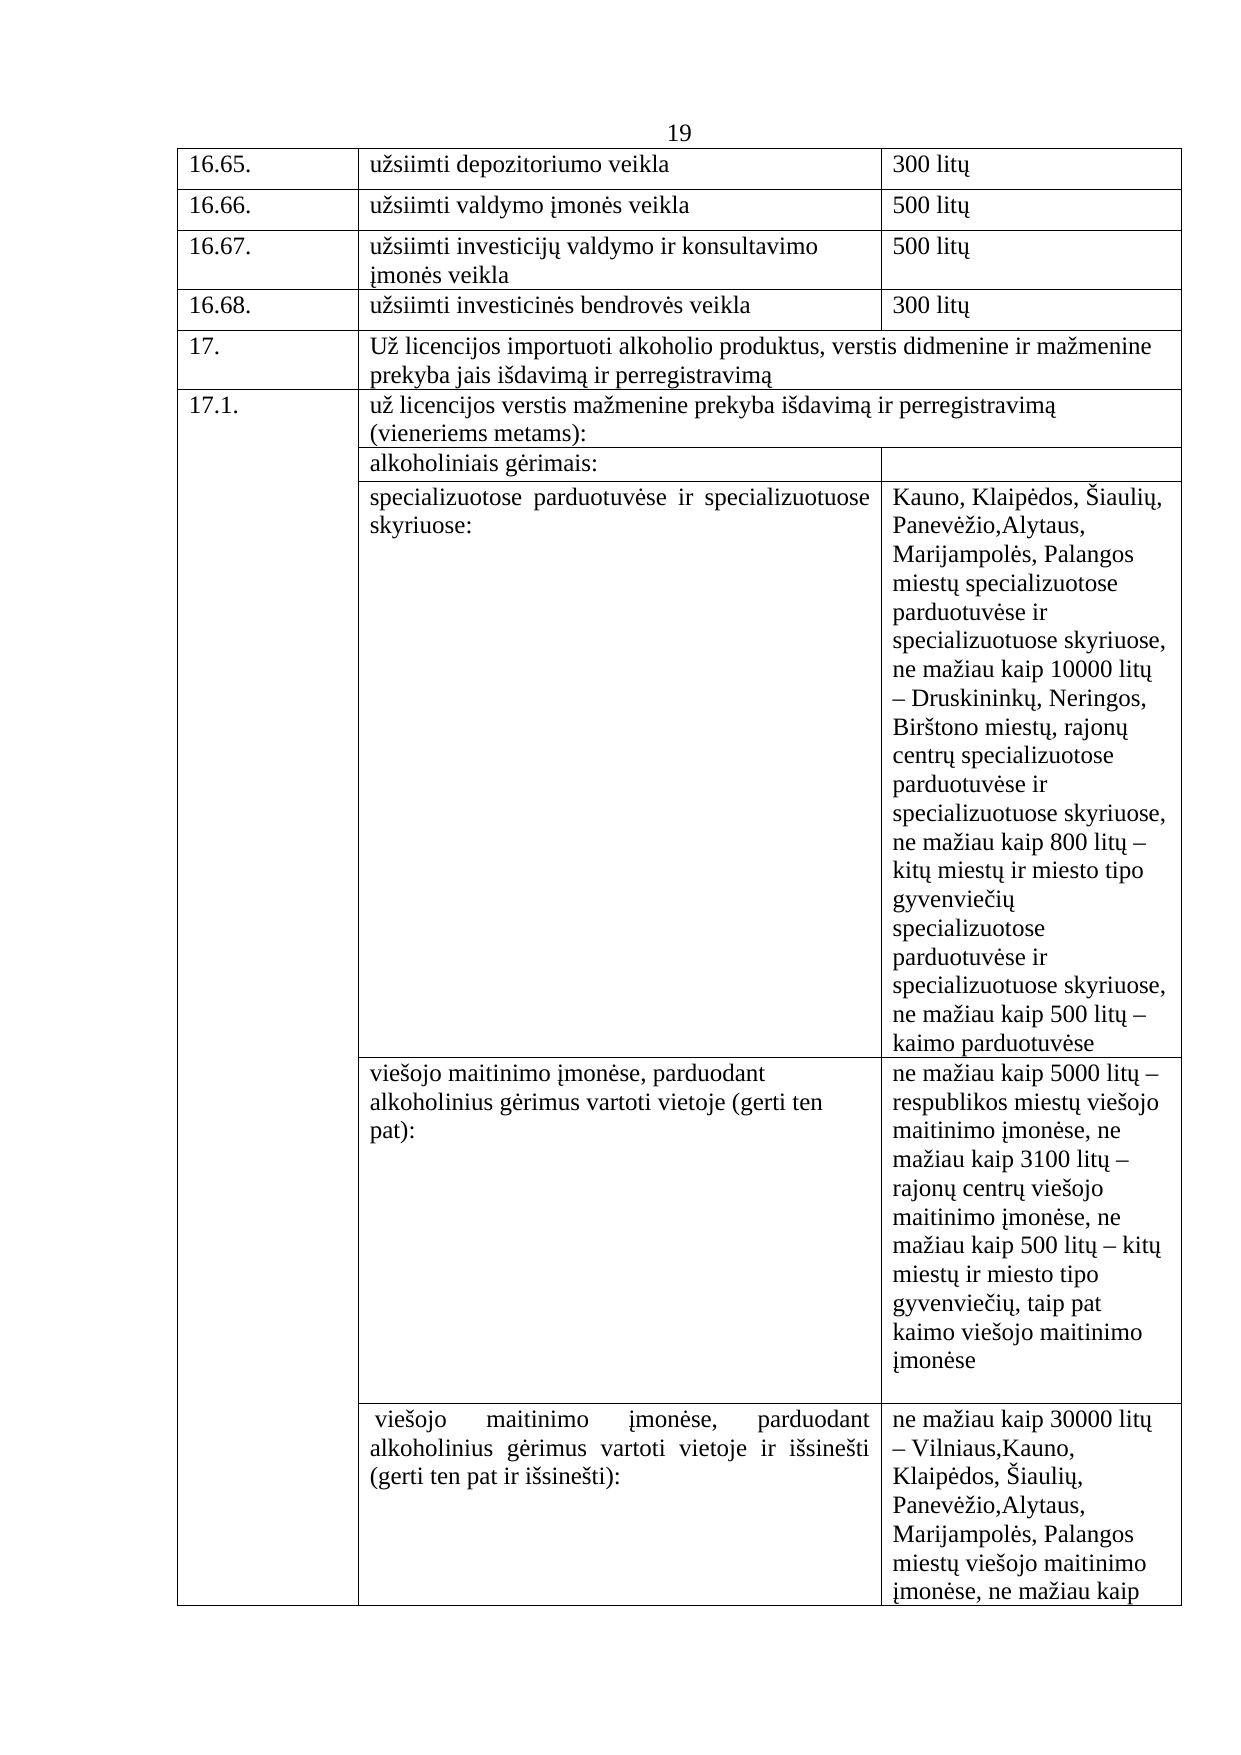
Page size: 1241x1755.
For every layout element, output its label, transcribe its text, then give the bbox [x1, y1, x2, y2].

table_cell Už licencijos importuoti alkoholio produktus, verstis didmenine ir mažmenine prekyba jais išdavimą ir perregistravimą [359, 331, 1181, 389]
table_cell 300 litų [882, 290, 1181, 330]
table_cell užsiimti valdymo įmonės veikla [359, 190, 881, 230]
table_cell užsiimti depozitoriumo veikla [359, 149, 881, 189]
table_cell už licencijos verstis mažmenine prekyba išdavimą ir perregistravimą (vieneriems metams): [359, 390, 1181, 447]
table_cell 16.65. [178, 149, 358, 189]
table_cell užsiimti investicinės bendrovės veikla [359, 290, 881, 330]
table_cell viešojo maitinimo įmonėse, parduodant alkoholinius gėrimus vartoti vietoje ir išsinešti (gerti ten pat ir išsinešti): [359, 1404, 881, 1605]
table_cell 17. [178, 331, 358, 389]
table_cell Kauno, Klaipėdos, Šiaulių, Panevėžio,Alytaus, Marijampolės, Palangos miestų specializuotose parduotuvėse ir specializuotuose skyriuose, ne mažiau kaip 10000 litų – Druskininkų, Neringos, Birštono miestų, rajonų centrų specializuotose parduotuvėse ir specializuotuose skyriuose, ne mažiau kaip 800 litų – kitų miestų ir miesto tipo gyvenviečių specializuotose parduotuvėse ir specializuotuose skyriuose, ne mažiau kaip 500 litų – kaimo parduotuvėse [882, 482, 1181, 1057]
table_cell užsiimti investicijų valdymo ir konsultavimo įmonės veikla [359, 231, 881, 289]
table_cell 300 litų [882, 149, 1181, 189]
table_cell alkoholiniais gėrimais: [359, 448, 881, 481]
table_cell 16.68. [178, 290, 358, 330]
table_cell 500 litų [882, 190, 1181, 230]
table_cell 16.66. [178, 190, 358, 230]
table_cell ne mažiau kaip 5000 litų – respublikos miestų viešojo maitinimo įmonėse, ne mažiau kaip 3100 litų – rajonų centrų viešojo maitinimo įmonėse, ne mažiau kaip 500 litų – kitų miestų ir miesto tipo gyvenviečių, taip pat kaimo viešojo maitinimo įmonėse [882, 1058, 1181, 1403]
table_cell viešojo maitinimo įmonėse, parduodant alkoholinius gėrimus vartoti vietoje (gerti ten pat): [359, 1058, 881, 1403]
table_cell 16.67. [178, 231, 358, 289]
table_cell 500 litų [882, 231, 1181, 289]
table_cell ne mažiau kaip 30000 litų – Vilniaus,Kauno, Klaipėdos, Šiaulių, Panevėžio,Alytaus, Marijampolės, Palangos miestų viešojo maitinimo įmonėse, ne mažiau kaip [882, 1404, 1181, 1605]
table_cell 17.1. [178, 390, 358, 1605]
table_cell [882, 448, 1181, 481]
table_cell specializuotose parduotuvėse ir specializuotuose skyriuose: [359, 482, 881, 1057]
